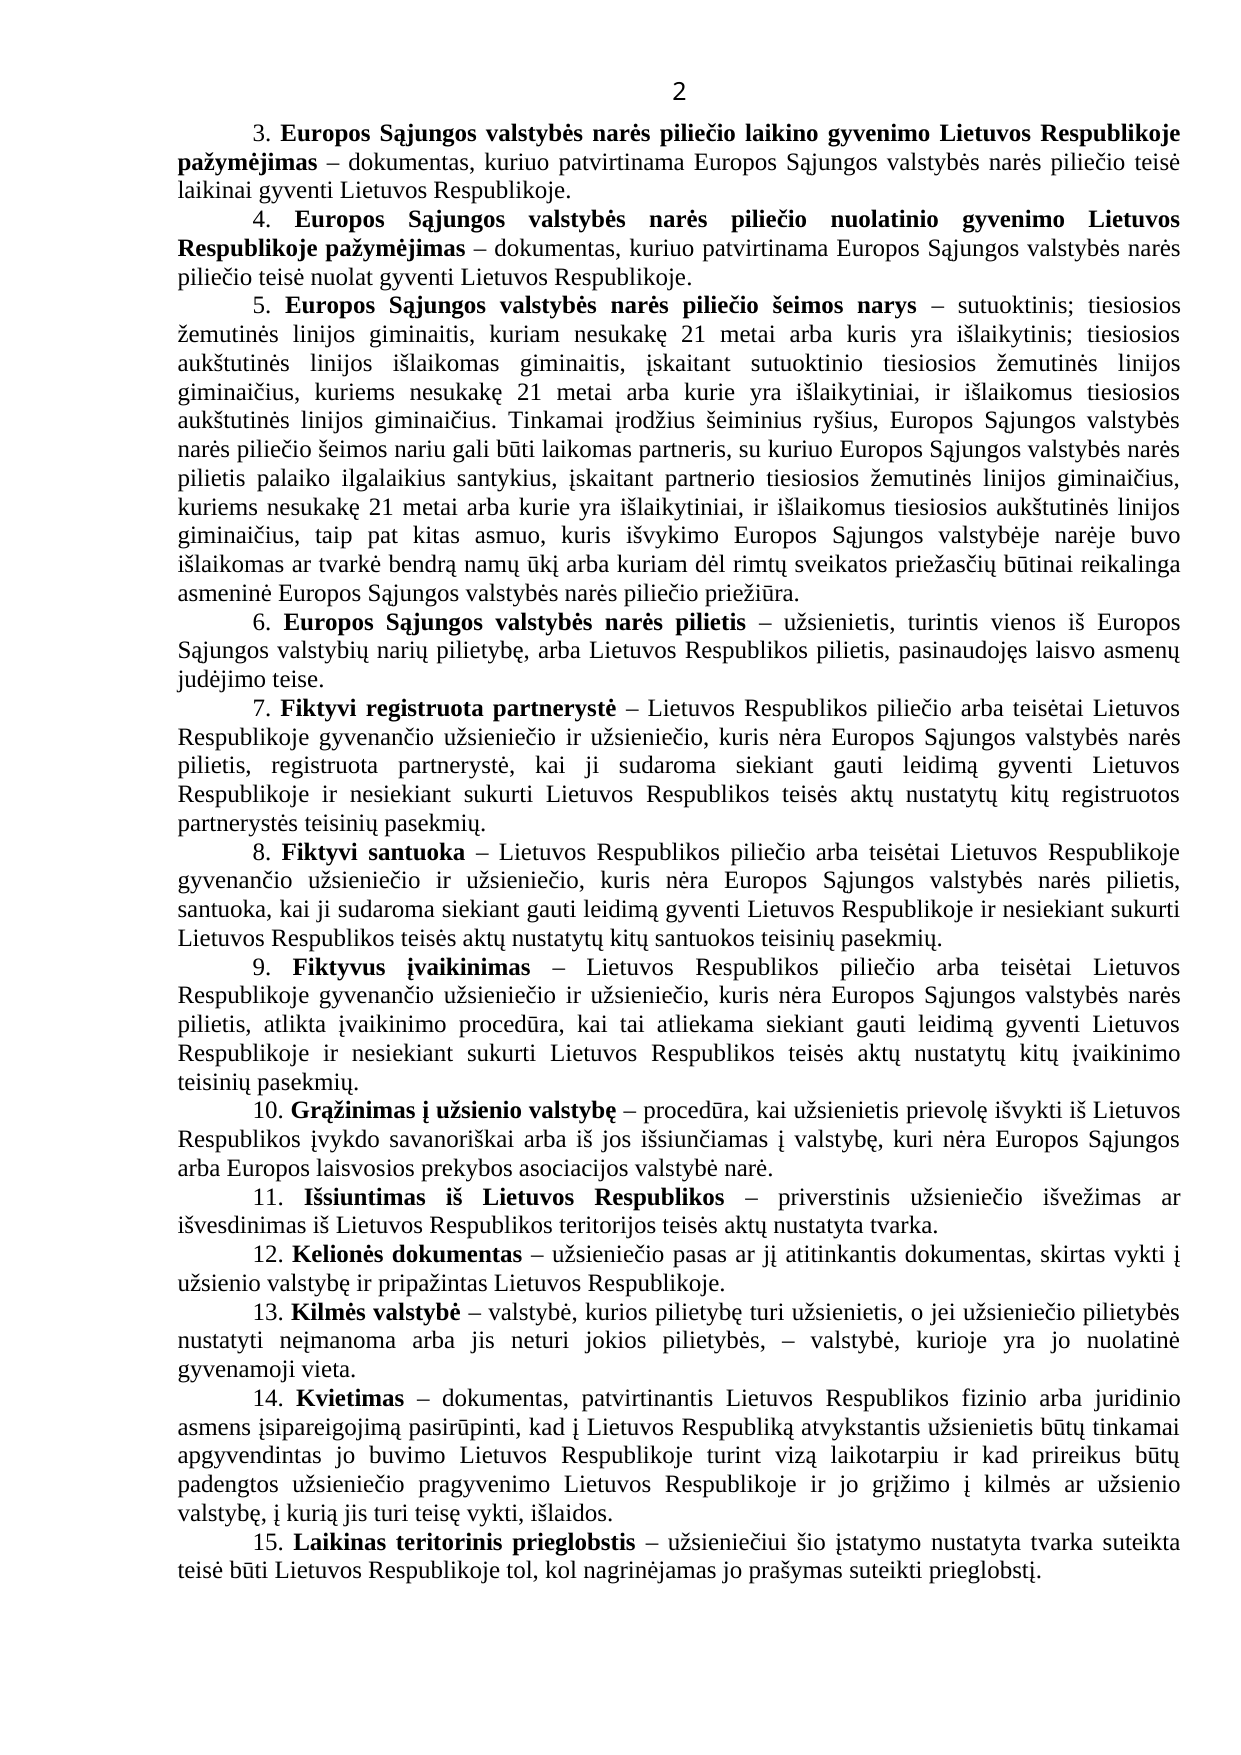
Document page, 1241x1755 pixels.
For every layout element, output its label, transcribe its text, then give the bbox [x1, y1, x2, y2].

text 15. Laikinas teritorinis prieglobstis – užsieniečiui šio įstatymo nustatyta tvarka suteikta teisė būti Lietuvos Respublikoje tol, kol nagrinėjamas jo prašymas suteikti prieglobstį. [177, 1527, 1181, 1584]
text 11. Išsiuntimas iš Lietuvos Respublikos – priverstinis užsieniečio išvežimas ar išvesdinimas iš Lietuvos Respublikos teritorijos teisės aktų nustatyta tvarka. [177, 1182, 1181, 1239]
text 4. Europos Sąjungos valstybės narės piliečio nuolatinio gyvenimo Lietuvos Respublikoje pažymėjimas – dokumentas, kuriuo patvirtinama Europos Sąjungos valstybės narės piliečio teisė nuolat gyventi Lietuvos Respublikoje. [177, 204, 1181, 291]
text 6. Europos Sąjungos valstybės narės pilietis – užsienietis, turintis vienos iš Europos Sąjungos valstybių narių pilietybę, arba Lietuvos Respublikos pilietis, pasinaudojęs laisvo asmenų judėjimo teise. [177, 607, 1181, 693]
text 13. Kilmės valstybė – valstybė, kurios pilietybę turi užsienietis, o jei užsieniečio pilietybės nustatyti neįmanoma arba jis neturi jokios pilietybės, – valstybė, kurioje yra jo nuolatinė gyvenamoji vieta. [177, 1297, 1181, 1383]
text 7. Fiktyvi registruota partnerystė – Lietuvos Respublikos piliečio arba teisėtai Lietuvos Respublikoje gyvenančio užsieniečio ir užsieniečio, kuris nėra Europos Sąjungos valstybės narės pilietis, registruota partnerystė, kai ji sudaroma siekiant gauti leidimą gyventi Lietuvos Respublikoje ir nesiekiant sukurti Lietuvos Respublikos teisės aktų nustatytų kitų registruotos partnerystės teisinių pasekmių. [177, 693, 1181, 837]
text 10. Grąžinimas į užsienio valstybę – procedūra, kai užsienietis prievolę išvykti iš Lietuvos Respublikos įvykdo savanoriškai arba iš jos išsiunčiamas į valstybę, kuri nėra Europos Sąjungos arba Europos laisvosios prekybos asociacijos valstybė narė. [177, 1096, 1181, 1182]
text 8. Fiktyvi santuoka – Lietuvos Respublikos piliečio arba teisėtai Lietuvos Respublikoje gyvenančio užsieniečio ir užsieniečio, kuris nėra Europos Sąjungos valstybės narės pilietis, santuoka, kai ji sudaroma siekiant gauti leidimą gyventi Lietuvos Respublikoje ir nesiekiant sukurti Lietuvos Respublikos teisės aktų nustatytų kitų santuokos teisinių pasekmių. [177, 837, 1181, 952]
text 3. Europos Sąjungos valstybės narės piliečio laikino gyvenimo Lietuvos Respublikoje pažymėjimas – dokumentas, kuriuo patvirtinama Europos Sąjungos valstybės narės piliečio teisė laikinai gyventi Lietuvos Respublikoje. [177, 118, 1181, 204]
text 9. Fiktyvus įvaikinimas – Lietuvos Respublikos piliečio arba teisėtai Lietuvos Respublikoje gyvenančio užsieniečio ir užsieniečio, kuris nėra Europos Sąjungos valstybės narės pilietis, atlikta įvaikinimo procedūra, kai tai atliekama siekiant gauti leidimą gyventi Lietuvos Respublikoje ir nesiekiant sukurti Lietuvos Respublikos teisės aktų nustatytų kitų įvaikinimo teisinių pasekmių. [177, 952, 1181, 1096]
text 5. Europos Sąjungos valstybės narės piliečio šeimos narys – sutuoktinis; tiesiosios žemutinės linijos giminaitis, kuriam nesukakę 21 metai arba kuris yra išlaikytinis; tiesiosios aukštutinės linijos išlaikomas giminaitis, įskaitant sutuoktinio tiesiosios žemutinės linijos giminaičius, kuriems nesukakę 21 metai arba kurie yra išlaikytiniai, ir išlaikomus tiesiosios aukštutinės linijos giminaičius. Tinkamai įrodžius šeiminius ryšius, Europos Sąjungos valstybės narės piliečio šeimos nariu gali būti laikomas partneris, su kuriuo Europos Sąjungos valstybės narės pilietis palaiko ilgalaikius santykius, įskaitant partnerio tiesiosios žemutinės linijos giminaičius, kuriems nesukakę 21 metai arba kurie yra išlaikytiniai, ir išlaikomus tiesiosios aukštutinės linijos giminaičius, taip pat kitas asmuo, kuris išvykimo Europos Sąjungos valstybėje narėje buvo išlaikomas ar tvarkė bendrą namų ūkį arba kuriam dėl rimtų sveikatos priežasčių būtinai reikalinga asmeninė Europos Sąjungos valstybės narės piliečio priežiūra. [177, 291, 1181, 607]
text 12. Kelionės dokumentas – užsieniečio pasas ar jį atitinkantis dokumentas, skirtas vykti į užsienio valstybę ir pripažintas Lietuvos Respublikoje. [177, 1239, 1181, 1297]
text 14. Kvietimas – dokumentas, patvirtinantis Lietuvos Respublikos fizinio arba juridinio asmens įsipareigojimą pasirūpinti, kad į Lietuvos Respubliką atvykstantis užsienietis būtų tinkamai apgyvendintas jo buvimo Lietuvos Respublikoje turint vizą laikotarpiu ir kad prireikus būtų padengtos užsieniečio pragyvenimo Lietuvos Respublikoje ir jo grįžimo į kilmės ar užsienio valstybę, į kurią jis turi teisę vykti, išlaidos. [177, 1383, 1181, 1527]
